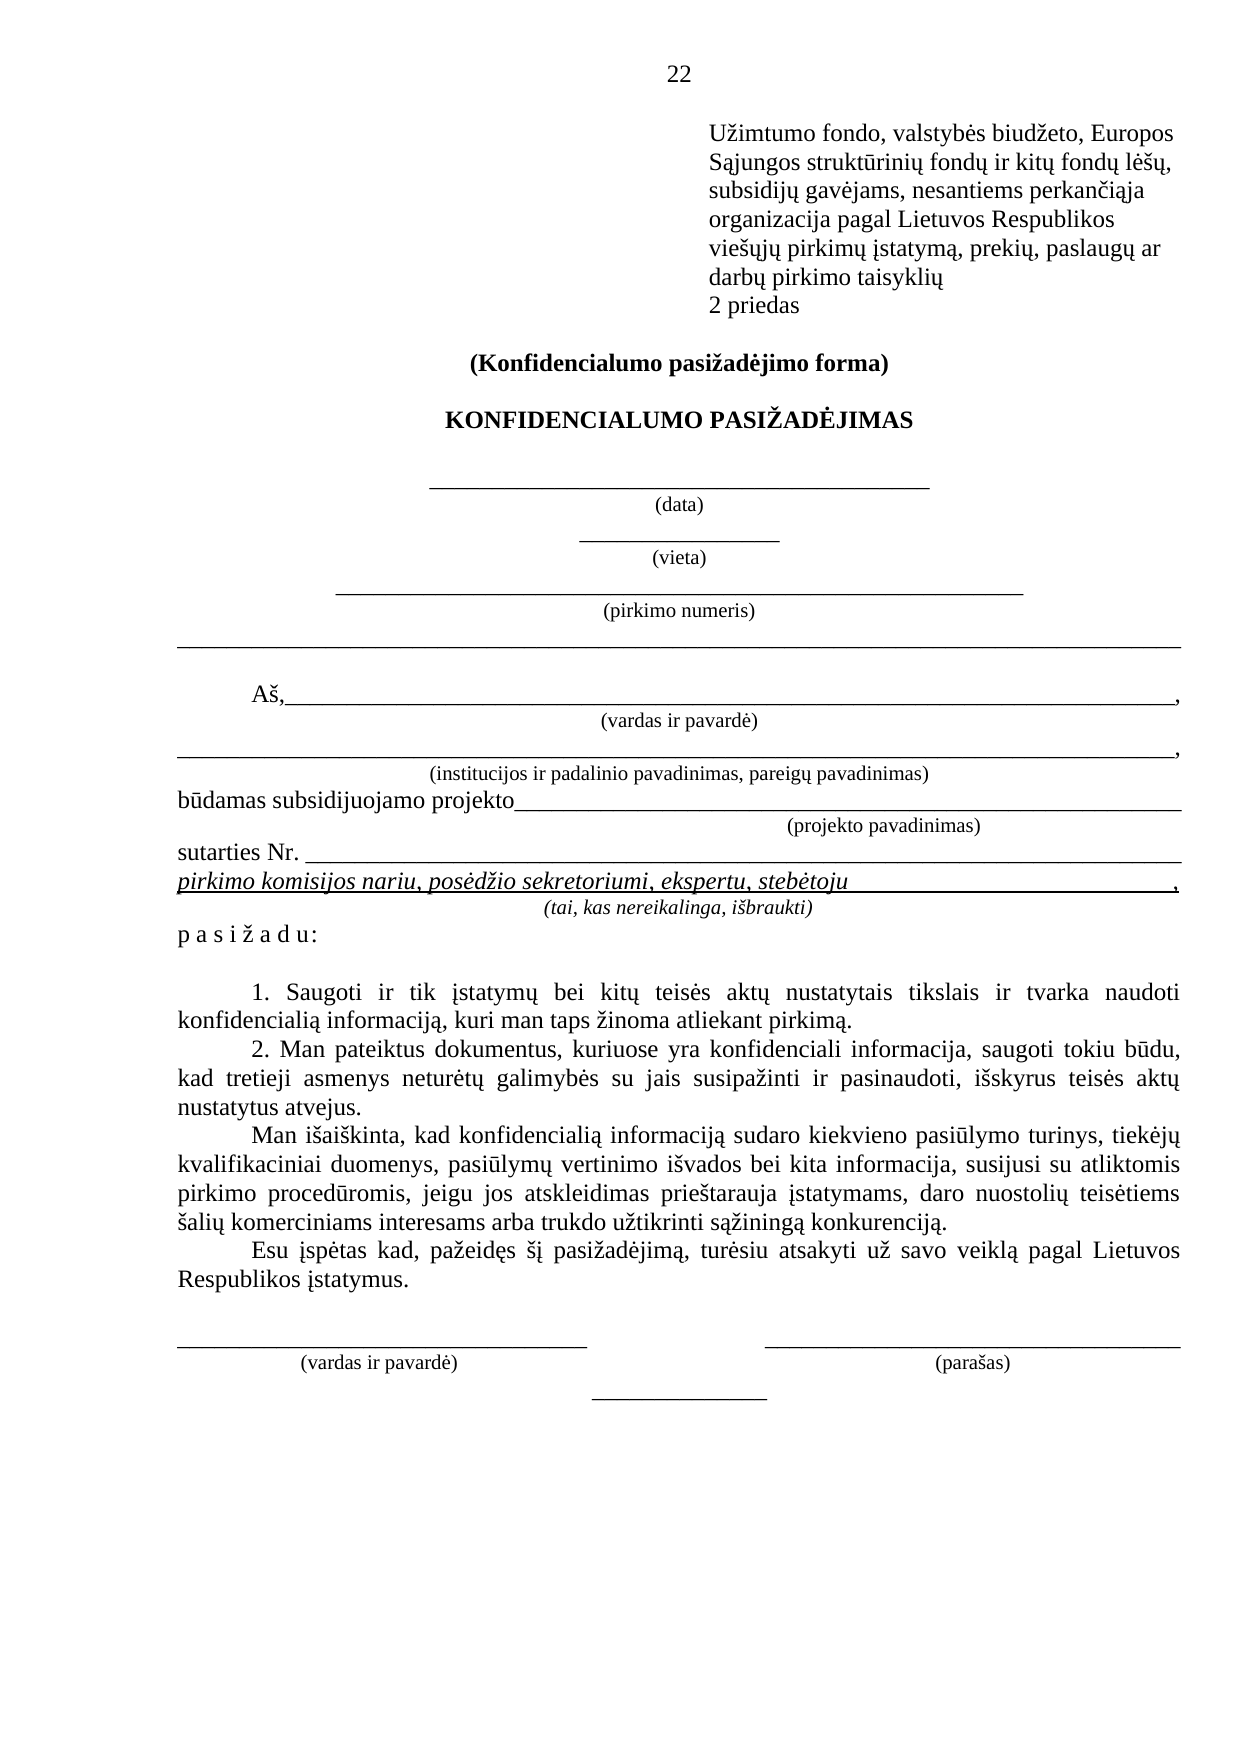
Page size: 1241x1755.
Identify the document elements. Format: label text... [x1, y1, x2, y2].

text (projekto pavadinimas) [177, 813, 1181, 837]
text būdamas subsidijuojamo projekto [177, 785, 1181, 813]
text subsidijų gavėjams, nesantiems perkančiąja [177, 176, 1181, 204]
text (data) [177, 492, 1181, 516]
text ________________________________________ [177, 463, 1181, 492]
text 1. Saugoti ir tik įstatymų bei kitų teisės aktų nustatytais tikslais ir tvarka naudoti konfidencialią informaciją, kuri man taps žinoma atliekant pirkimą. [177, 977, 1181, 1034]
text Aš, , [177, 679, 1181, 708]
text Man išaiškinta, kad konfidencialią informaciją sudaro kiekvieno pasiūlymo turinys, tiekėjų kvalifikaciniai duomenys, pasiūlymų vertinimo išvados bei kita informacija, susijusi su atliktomis pirkimo procedūromis, jeigu jos atskleidimas prieštarauja įstatymams, daro nuostolių teisėtiems šalių komerciniams interesams arba trukdo užtikrinti sąžiningą konkurenciją. [177, 1120, 1181, 1235]
text organizacija pagal Lietuvos Respublikos [177, 204, 1181, 233]
text 2 priedas [177, 291, 1181, 319]
text (vieta) [177, 545, 1181, 569]
text sutarties Nr. [177, 837, 1181, 866]
text ________________ [177, 516, 1181, 545]
text , [177, 732, 1181, 761]
text Sąjungos struktūrinių fondų ir kitų fondų lėšų, [177, 147, 1181, 176]
text KONFIDENCIALUMO PASIŽADĖJIMAS [177, 406, 1181, 434]
text pasižadu: [177, 919, 1181, 948]
text 2. Man pateiktus dokumentus, kuriuose yra konfidenciali informacija, saugoti tokiu būdu, kad tretieji asmenys neturėtų galimybės su jais susipažinti ir pasinaudoti, išskyrus teisės aktų nustatytus atvejus. [177, 1034, 1181, 1120]
text (institucijos ir padalinio pavadinimas, pareigų pavadinimas) [177, 761, 1181, 785]
text ______________ [177, 1374, 1181, 1403]
text darbų pirkimo taisyklių [177, 262, 1181, 291]
text (pirkimo numeris) [177, 597, 1181, 622]
text (vardas ir pavardė) (parašas) [177, 1350, 1181, 1374]
text (tai, kas nereikalinga, išbraukti) [177, 895, 1181, 919]
text viešųjų pirkimų įstatymą, prekių, paslaugų ar [177, 233, 1181, 262]
text Esu įspėtas kad, pažeidęs šį pasižadėjimą, turėsiu atsakyti už savo veiklą pagal Lietuvos Respublikos įstatymus. [177, 1235, 1181, 1293]
text _______________________________________________________ [177, 569, 1181, 597]
text (vardas ir pavardė) [177, 708, 1181, 732]
text Užimtumo fondo, valstybės biudžeto, Europos [177, 118, 1181, 147]
text pirkimo komisijos nariu, posėdžio sekretoriumi, ekspertu, stebėtoju , [177, 866, 1181, 895]
text (Konfidencialumo pasižadėjimo forma) [177, 348, 1181, 377]
